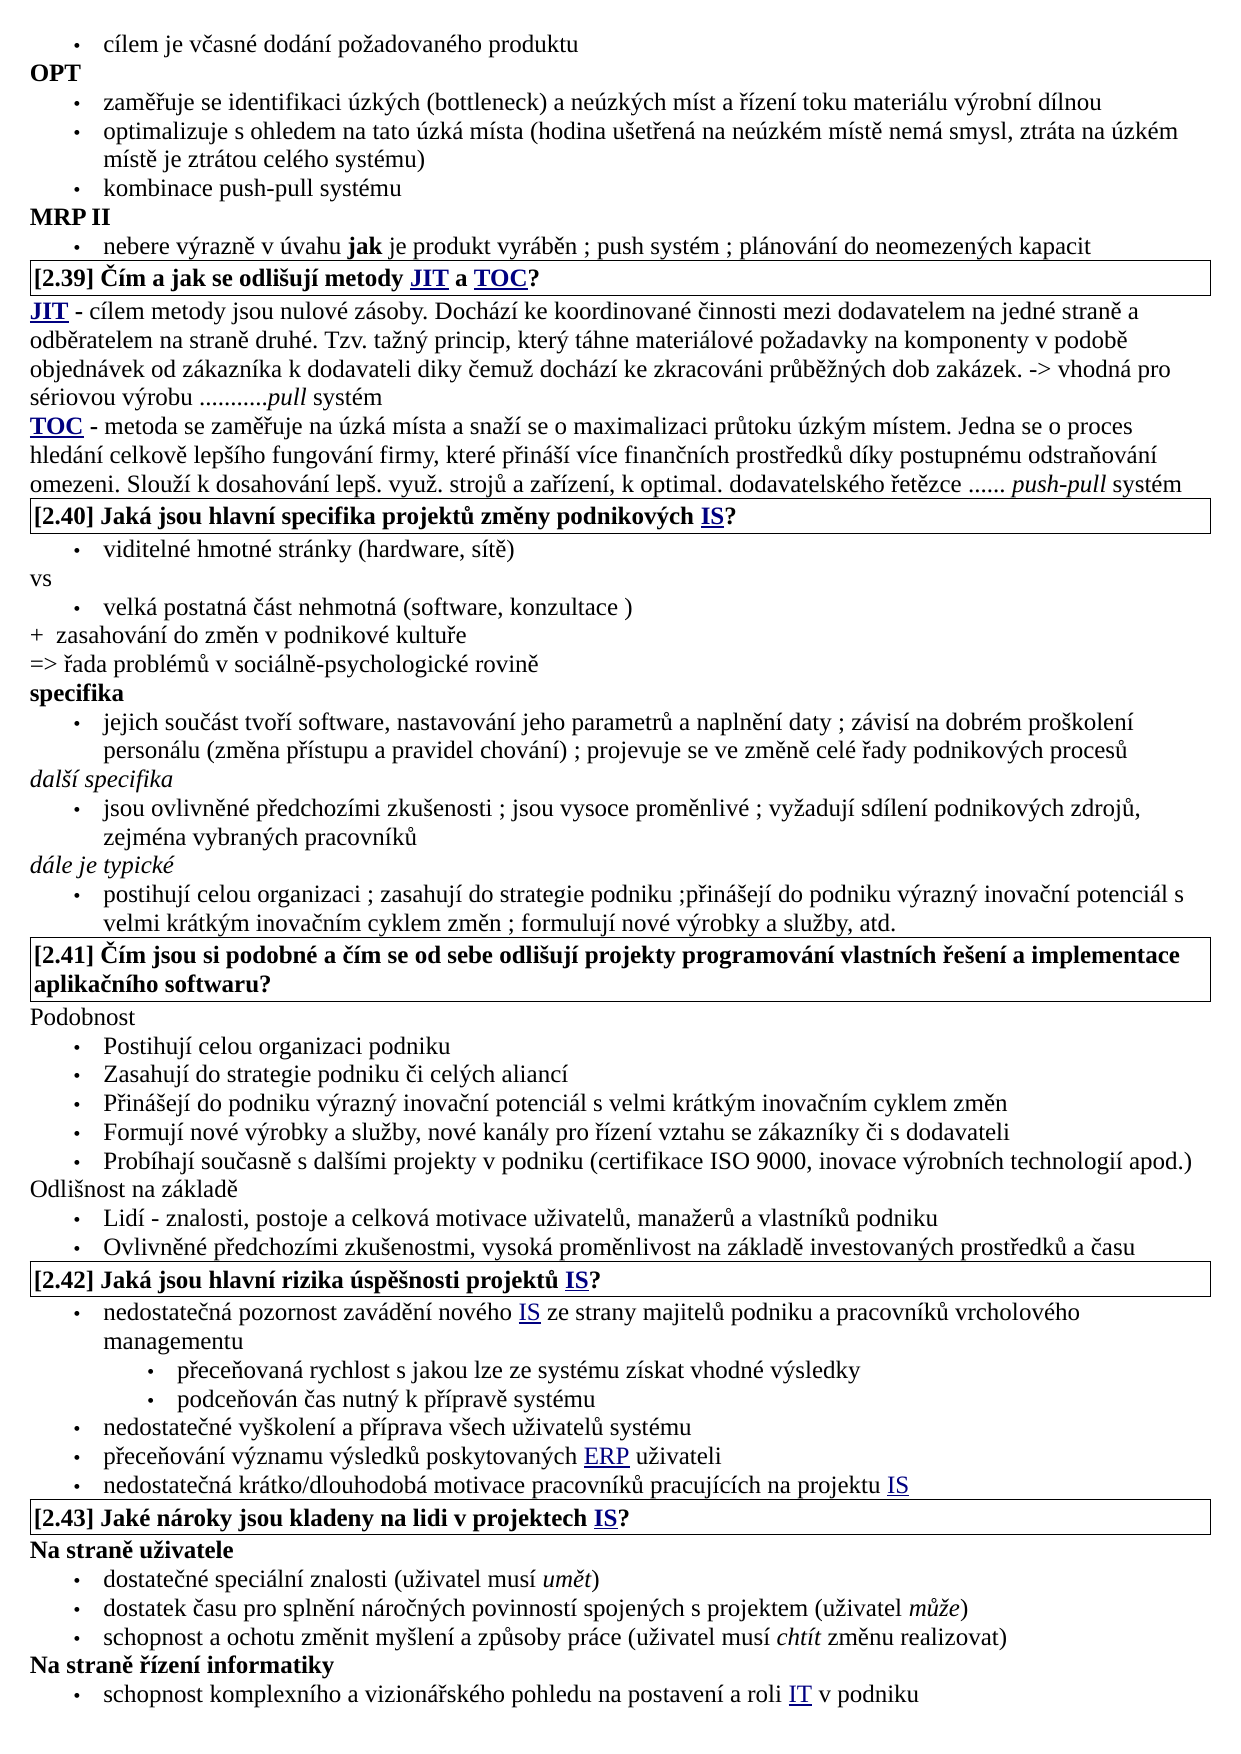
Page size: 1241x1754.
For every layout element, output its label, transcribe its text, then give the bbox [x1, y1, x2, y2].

list přeceňování významu výsledků poskytovaných ERP uživateli [74, 1441, 1211, 1470]
text další specifika [29, 764, 1211, 793]
subtitle TOC - metoda se zaměřuje na úzká místa a snaží se o maximalizaci průtoku úzkým místem. Jedna se o proces hledání celkově lepšího fungování firmy, které přináší více finančních prostředků díky postupnému odstraňování omezeni. Slouží k dosahování lepš. využ. strojů a zařízení, k optimal. dodavatelského řetězce ...... push-pull systém [29, 411, 1211, 497]
text dále je typické [29, 850, 1211, 879]
subtitle OPT [29, 58, 1211, 87]
list nebere výrazně v úvahu jak je produkt vyráběn ; push systém ; plánování do neomezených kapacit [74, 231, 1211, 259]
list Probíhají současně s dalšími projekty v podniku (certifikace ISO 9000, inovace výrobních technologií apod.) [74, 1146, 1211, 1174]
subtitle [2.41] Čím jsou si podobné a čím se od sebe odlišují projekty programování vlastních řešení a implementace aplikačního softwaru? [31, 938, 1210, 1001]
subtitle [2.39] Čím a jak se odlišují metody JIT a TOC? [31, 261, 1210, 295]
text Odlišnost na základě [29, 1174, 1211, 1203]
text + zasahování do změn v podnikové kultuře [29, 620, 1211, 649]
list schopnost a ochotu změnit myšlení a způsoby práce (uživatel musí chtít změnu realizovat) [74, 1622, 1211, 1650]
list kombinace push-pull systému [74, 173, 1211, 202]
list Zasahují do strategie podniku či celých aliancí [74, 1059, 1211, 1088]
list postihují celou organizaci ; zasahují do strategie podniku ;přinášejí do podniku výrazný inovační potenciál s velmi krátkým inovačním cyklem změn ; formulují nové výrobky a služby, atd. [74, 879, 1211, 937]
text specifika [29, 678, 1211, 707]
text vs [29, 563, 1211, 592]
subtitle JIT - cílem metody jsou nulové zásoby. Dochází ke koordinované činnosti mezi dodavatelem na jedné straně a odběratelem na straně druhé. Tzv. tažný princip, který táhne materiálové požadavky na komponenty v podobě objednávek od zákazníka k dodavateli diky čemuž dochází ke zkracováni průběžných dob zakázek. -> vhodná pro sériovou výrobu ...........pull systém [29, 296, 1211, 411]
text Podobnost [29, 1002, 1211, 1031]
subtitle MRP II [29, 202, 1211, 231]
list viditelné hmotné stránky (hardware, sítě) [74, 534, 1211, 563]
list nedostatečná pozornost zavádění nového IS ze strany majitelů podniku a pracovníků vrcholového managementu [74, 1297, 1211, 1355]
list dostatek času pro splnění náročných povinností spojených s projektem (uživatel může) [74, 1593, 1211, 1622]
list Postihují celou organizaci podniku [74, 1031, 1211, 1059]
list optimalizuje s ohledem na tato úzká místa (hodina ušetřená na neúzkém místě nemá smysl, ztráta na úzkém místě je ztrátou celého systému) [74, 116, 1211, 173]
subtitle [2.40] Jaká jsou hlavní specifika projektů změny podnikových IS? [31, 499, 1210, 533]
list schopnost komplexního a vizionářského pohledu na postavení a roli IT v podniku [74, 1679, 1211, 1708]
list podceňován čas nutný k přípravě systému [147, 1384, 1211, 1412]
list Ovlivněné předchozími zkušenostmi, vysoká proměnlivost na základě investovaných prostředků a času [74, 1232, 1211, 1261]
list zaměřuje se identifikaci úzkých (bottleneck) a neúzkých míst a řízení toku materiálu výrobní dílnou [74, 87, 1211, 116]
subtitle [2.42] Jaká jsou hlavní rizika úspěšnosti projektů IS? [31, 1262, 1210, 1296]
list cílem je včasné dodání požadovaného produktu [74, 29, 1211, 58]
list jsou ovlivněné předchozími zkušenosti ; jsou vysoce proměnlivé ; vyžadují sdílení podnikových zdrojů, zejména vybraných pracovníků [74, 793, 1211, 850]
list dostatečné speciální znalosti (uživatel musí umět) [74, 1564, 1211, 1593]
list Formují nové výrobky a služby, nové kanály pro řízení vztahu se zákazníky či s dodavateli [74, 1117, 1211, 1146]
subtitle Na straně řízení informatiky [29, 1650, 1211, 1679]
list velká postatná část nehmotná (software, konzultace ) [74, 592, 1211, 620]
list jejich součást tvoří software, nastavování jeho parametrů a naplnění daty ; závisí na dobrém proškolení personálu (změna přístupu a pravidel chování) ; projevuje se ve změně celé řady podnikových procesů [74, 707, 1211, 764]
list nedostatečná krátko/dlouhodobá motivace pracovníků pracujících na projektu IS [74, 1470, 1211, 1499]
list nedostatečné vyškolení a příprava všech uživatelů systému [74, 1412, 1211, 1441]
subtitle [2.43] Jaké nároky jsou kladeny na lidi v projektech IS? [31, 1500, 1210, 1534]
subtitle Na straně uživatele [29, 1535, 1211, 1564]
list Přinášejí do podniku výrazný inovační potenciál s velmi krátkým inovačním cyklem změn [74, 1088, 1211, 1117]
list Lidí - znalosti, postoje a celková motivace uživatelů, manažerů a vlastníků podniku [74, 1203, 1211, 1232]
text => řada problémů v sociálně-psychologické rovině [29, 649, 1211, 678]
list přeceňovaná rychlost s jakou lze ze systému získat vhodné výsledky [147, 1355, 1211, 1384]
